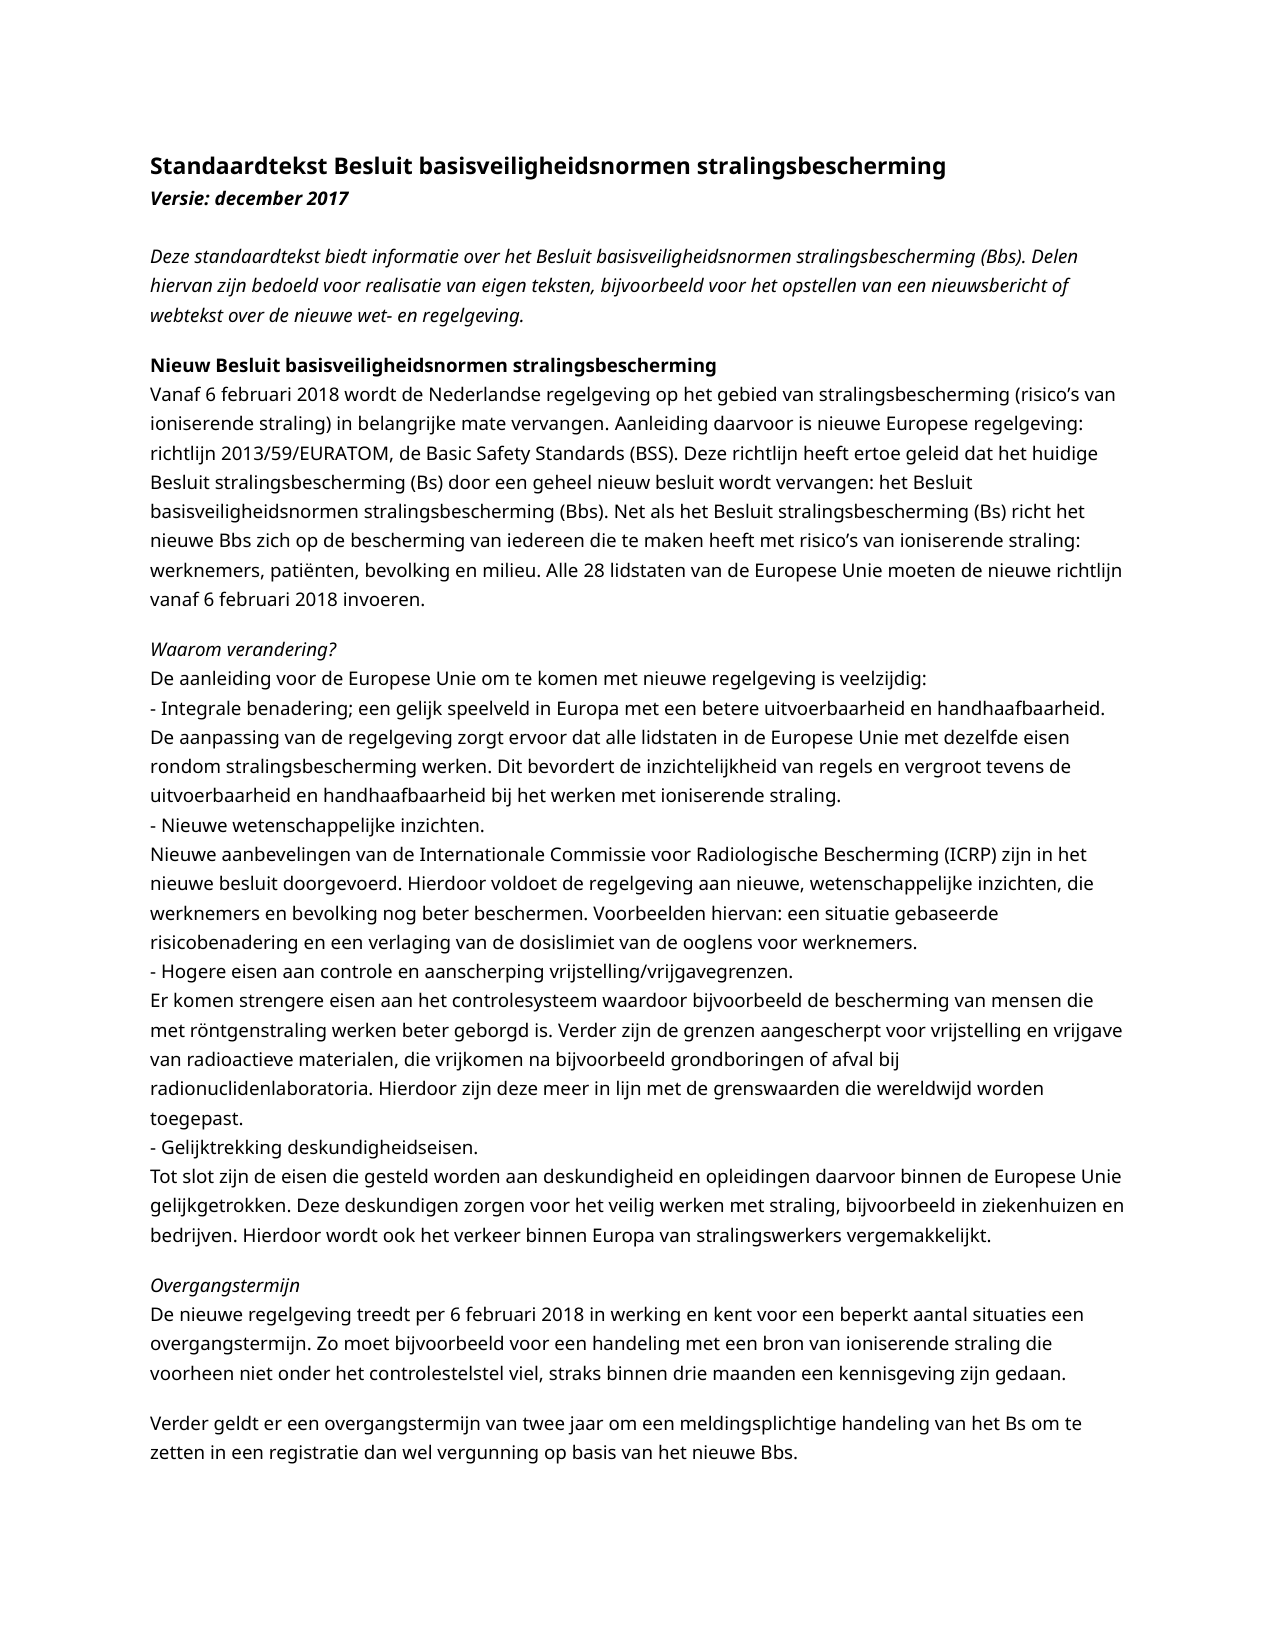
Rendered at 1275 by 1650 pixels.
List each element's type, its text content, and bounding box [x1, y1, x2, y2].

text Waarom verandering? De aanleiding voor de Europese Unie om te komen met nieuwe regelgeving is veelzijdig: - Integrale benadering; een gelijk speelveld in Europa met een betere uitvoerbaarheid en handhaafbaarheid. De aanpassing van de regelgeving zorgt ervoor dat alle lidstaten in de Europese Unie met dezelfde eisen rondom stralingsbescherming werken. Dit bevordert de inzichtelijkheid van regels en vergroot tevens de uitvoerbaarheid en handhaafbaarheid bij het werken met ioniserende straling. - Nieuwe wetenschappelijke inzichten. Nieuwe aanbevelingen van de Internationale Commissie voor Radiologische Bescherming (ICRP) zijn in het nieuwe besluit doorgevoerd. Hierdoor voldoet de regelgeving aan nieuwe, wetenschappelijke inzichten, die werknemers en bevolking nog beter beschermen. Voorbeelden hiervan: een situatie gebaseerde risicobenadering en een verlaging van de dosislimiet van de ooglens voor werknemers. - Hogere eisen aan controle en aanscherping vrijstelling/vrijgavegrenzen. Er komen strengere eisen aan het controlesysteem waardoor bijvoorbeeld de bescherming van mensen die met röntgenstraling werken beter geborgd is. Verder zijn de grenzen aangescherpt voor vrijstelling en vrijgave van radioactieve materialen, die vrijkomen na bijvoorbeeld grondboringen of afval bij radionuclidenlaboratoria. Hierdoor zijn deze meer in lijn met de grenswaarden die wereldwijd worden toegepast. - Gelijktrekking deskundigheidseisen. Tot slot zijn de eisen die gesteld worden aan deskundigheid en opleidingen daarvoor binnen de Europese Unie gelijkgetrokken. Deze deskundigen zorgen voor het veilig werken met straling, bijvoorbeeld in ziekenhuizen en bedrijven. Hierdoor wordt ook het verkeer binnen Europa van stralingswerkers vergemakkelijkt. [150, 636, 1125, 1247]
text Standaardtekst Besluit basisveiligheidsnormen stralingsbescherming Versie: december 2017 Deze standaardtekst biedt informatie over het Besluit basisveiligheidsnormen stralingsbescherming (Bbs). Delen hiervan zijn bedoeld voor realisatie van eigen teksten, bijvoorbeeld voor het opstellen van een nieuwsbericht of webtekst over de nieuwe wet- en regelgeving. [150, 150, 1125, 328]
text Overgangstermijn De nieuwe regelgeving treedt per 6 februari 2018 in werking en kent voor een beperkt aantal situaties een overgangstermijn. Zo moet bijvoorbeeld voor een handeling met een bron van ioniserende straling die voorheen niet onder het controlestelstel viel, straks binnen drie maanden een kennisgeving zijn gedaan. [150, 1272, 1125, 1385]
text Nieuw Besluit basisveiligheidsnormen stralingsbescherming Vanaf 6 februari 2018 wordt de Nederlandse regelgeving op het gebied van stralingsbescherming (risico’s van ioniserende straling) in belangrijke mate vervangen. Aanleiding daarvoor is nieuwe Europese regelgeving: richtlijn 2013/59/EURATOM, de Basic Safety Standards (BSS). Deze richtlijn heeft ertoe geleid dat het huidige Besluit stralingsbescherming (Bs) door een geheel nieuw besluit wordt vervangen: het Besluit basisveiligheidsnormen stralingsbescherming (Bbs). Net als het Besluit stralingsbescherming (Bs) richt het nieuwe Bbs zich op de bescherming van iedereen die te maken heeft met risico’s van ioniserende straling: werknemers, patiënten, bevolking en milieu. Alle 28 lidstaten van de Europese Unie moeten de nieuwe richtlijn vanaf 6 februari 2018 invoeren. [150, 352, 1125, 612]
text Verder geldt er een overgangstermijn van twee jaar om een meldingsplichtige handeling van het Bs om te zetten in een registratie dan wel vergunning op basis van het nieuwe Bbs. [150, 1410, 1125, 1465]
